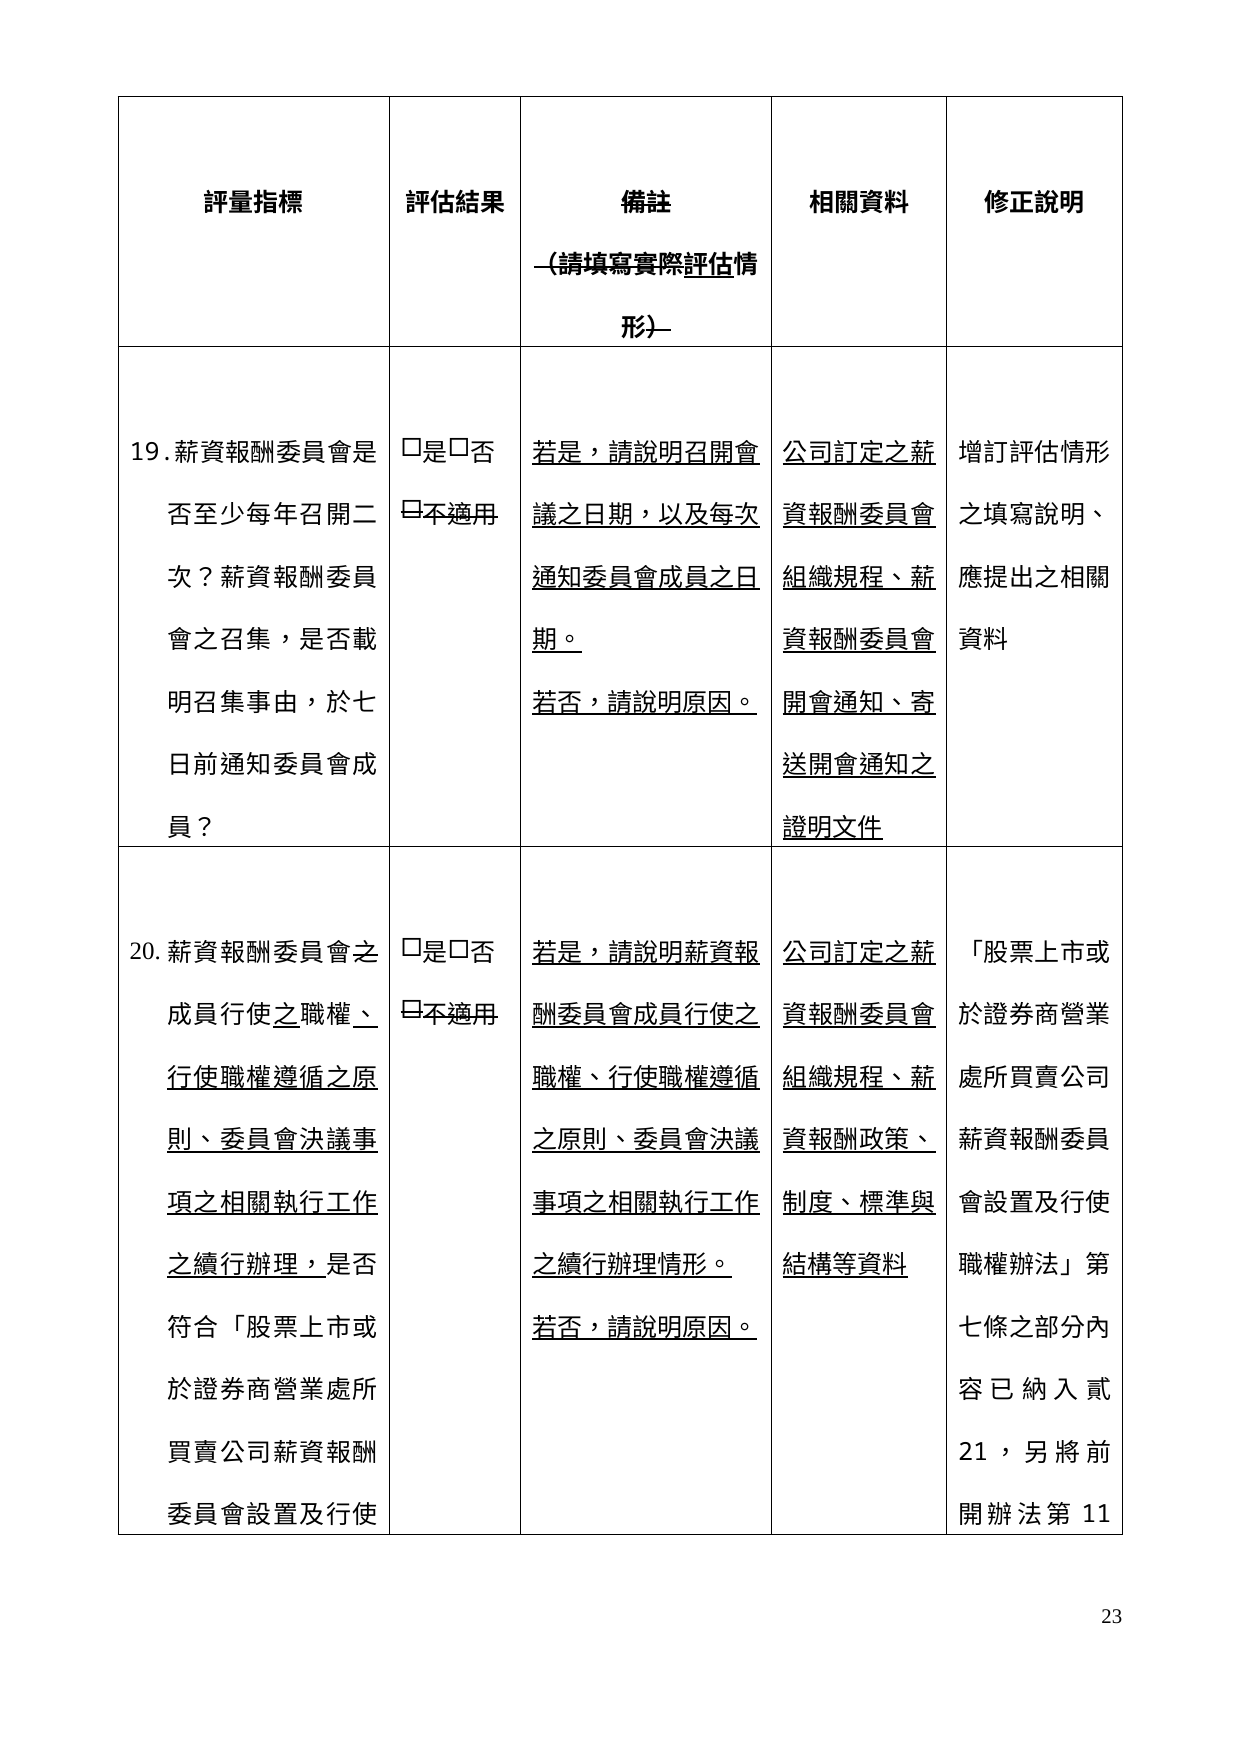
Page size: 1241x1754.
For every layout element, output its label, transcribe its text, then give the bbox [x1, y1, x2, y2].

table_cell 公司訂定之薪資報酬委員會組織規程、薪資報酬委員會開會通知、寄送開會通知之證明文件 [772, 347, 946, 846]
table_cell 「股票上市或於證券商營業處所買賣公司薪資報酬委員會設置及行使職權辦法」第七條之部分內容已納入貳21，另將前開辦法第11 [947, 847, 1122, 1534]
table_cell 若是，請說明召開會議之日期，以及每次通知委員會成員之日期。 若否，請說明原因。 [521, 347, 771, 846]
table_cell 公司訂定之薪資報酬委員會組織規程、薪資報酬政策、制度、標準與結構等資料 [772, 847, 946, 1534]
table_header 評估結果 [390, 97, 520, 346]
table_cell 是否 不適用 [390, 847, 520, 1534]
table_cell 薪資報酬委員會是否至少每年召開二次？薪資報酬委員會之召集，是否載明召集事由，於七日前通知委員會成員？ [119, 347, 389, 846]
table_header 相關資料 [772, 97, 946, 346]
table_cell 是否 不適用 [390, 347, 520, 846]
table_header 修正說明 [947, 97, 1122, 346]
table_cell 薪資報酬委員會之成員行使之職權、行使職權遵循之原則、委員會決議事項之相關執行工作之續行辦理，是否符合「股票上市或於證券商營業處所買賣公司薪資報酬委員會設置及行使 [119, 847, 389, 1534]
table_cell 增訂評估情形之填寫說明、應提出之相關資料 [947, 347, 1122, 846]
table_header 備註 （請填寫實際評估情形） [521, 97, 771, 346]
table_header 評量指標 [119, 97, 389, 346]
table_cell 若是，請說明薪資報酬委員會成員行使之職權、行使職權遵循之原則、委員會決議事項之相關執行工作之續行辦理情形。 若否，請說明原因。 [521, 847, 771, 1534]
